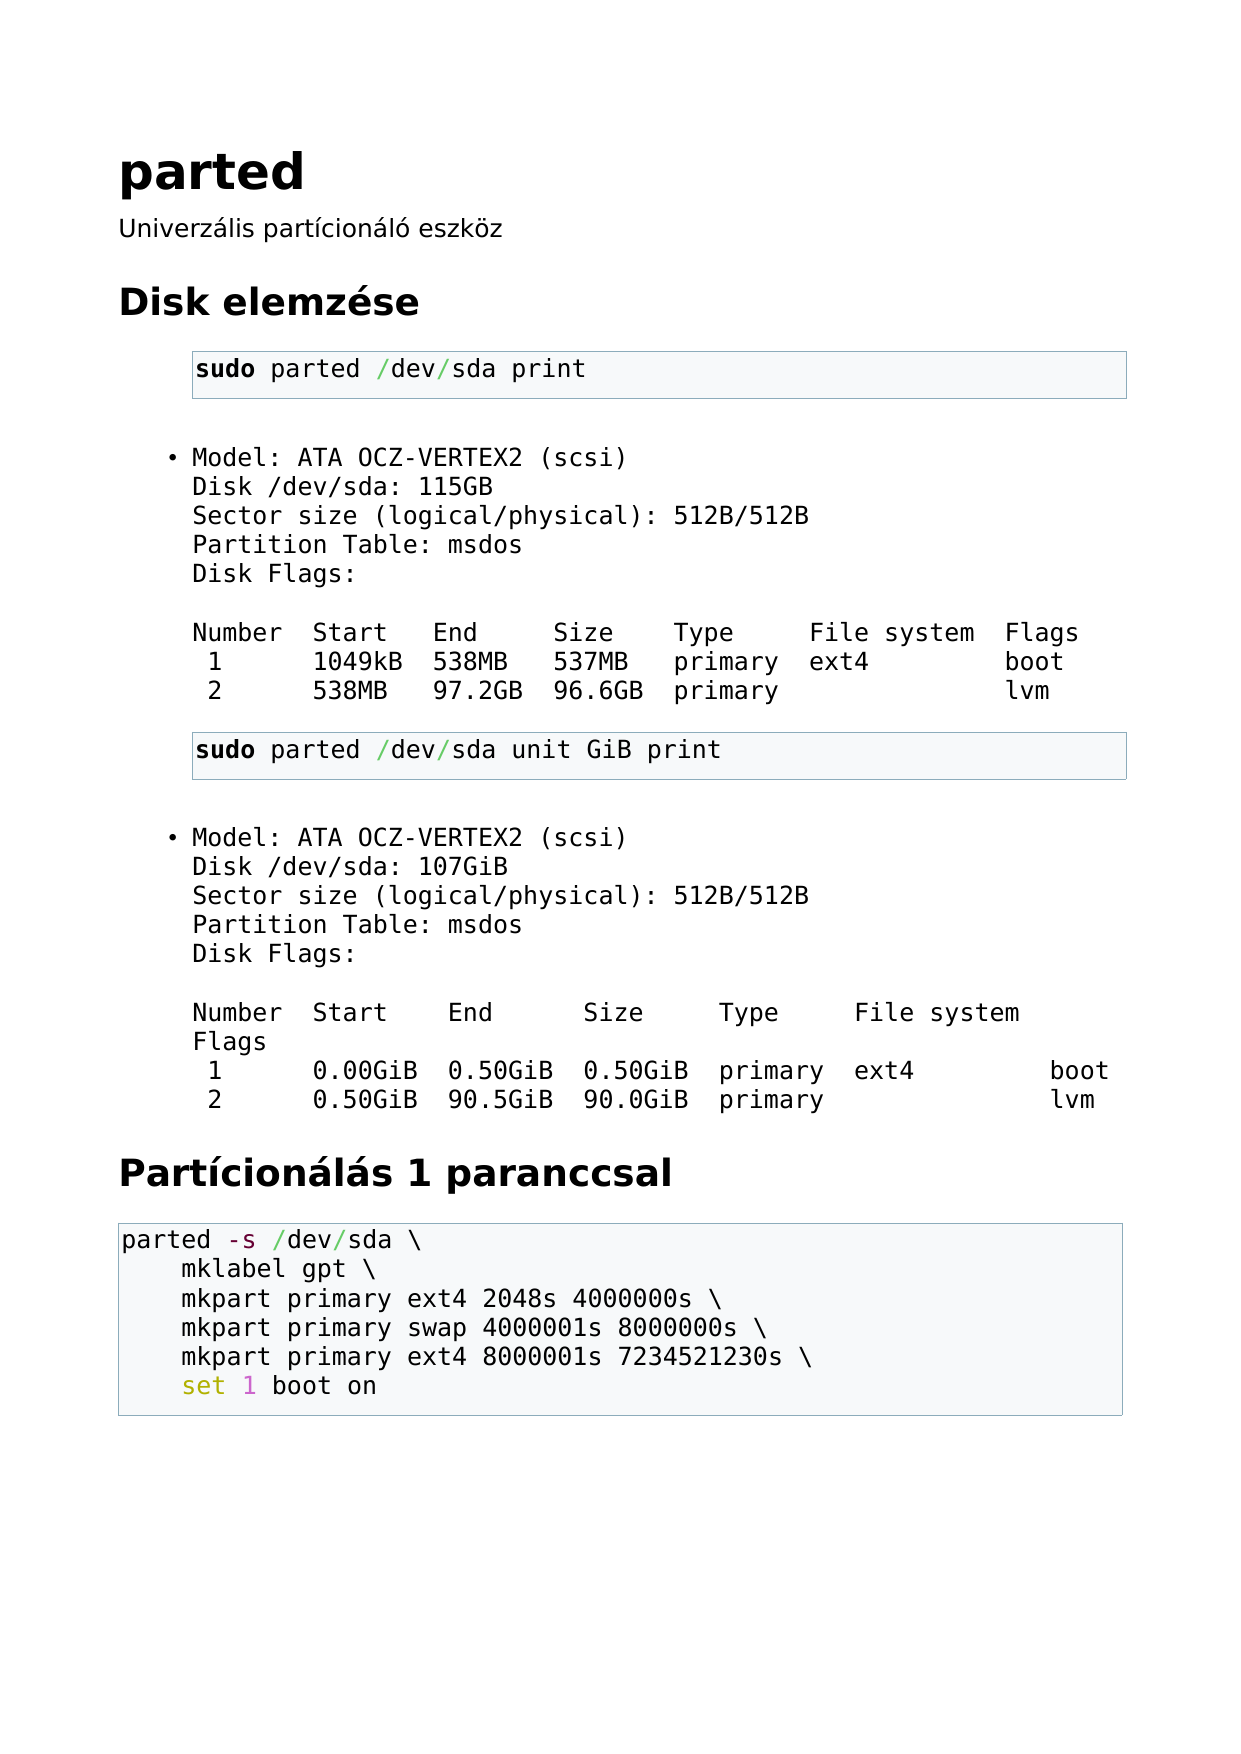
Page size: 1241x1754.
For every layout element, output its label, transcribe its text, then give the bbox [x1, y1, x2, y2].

subtitle Disk elemzése [118, 281, 1122, 324]
list Model: ATA OCZ-VERTEX2 (scsi) Disk /dev/sda: 107GiB Sector size (logical/physical): 512B/512B Partition Table: msdos Disk Flags: Number Start End Size Type File system Flags 1 0.00GiB 0.50GiB 0.50GiB primary ext4 boot 2 0.50GiB 90.5GiB 90.0GiB primary lvm [177, 823, 1122, 1115]
table_header parted -s /dev/sda \ mklabel gpt \ mkpart primary ext4 2048s 4000000s \ mkpart primary swap 4000001s 8000000s \ mkpart primary ext4 8000001s 7234521230s \ set 1 boot on [119, 1224, 1122, 1415]
text Univerzális partícionáló eszköz [118, 214, 1122, 243]
table_header sudo parted /dev/sda unit GiB print [193, 733, 1126, 779]
subtitle Partícionálás 1 paranccsal [118, 1151, 1122, 1195]
table_header sudo parted /dev/sda print [193, 352, 1126, 398]
list Model: ATA OCZ-VERTEX2 (scsi) Disk /dev/sda: 115GB Sector size (logical/physical): 512B/512B Partition Table: msdos Disk Flags: Number Start End Size Type File system Flags 1 1049kB 538MB 537MB primary ext4 boot 2 538MB 97.2GB 96.6GB primary lvm [177, 443, 1122, 705]
subtitle parted [118, 143, 1122, 201]
